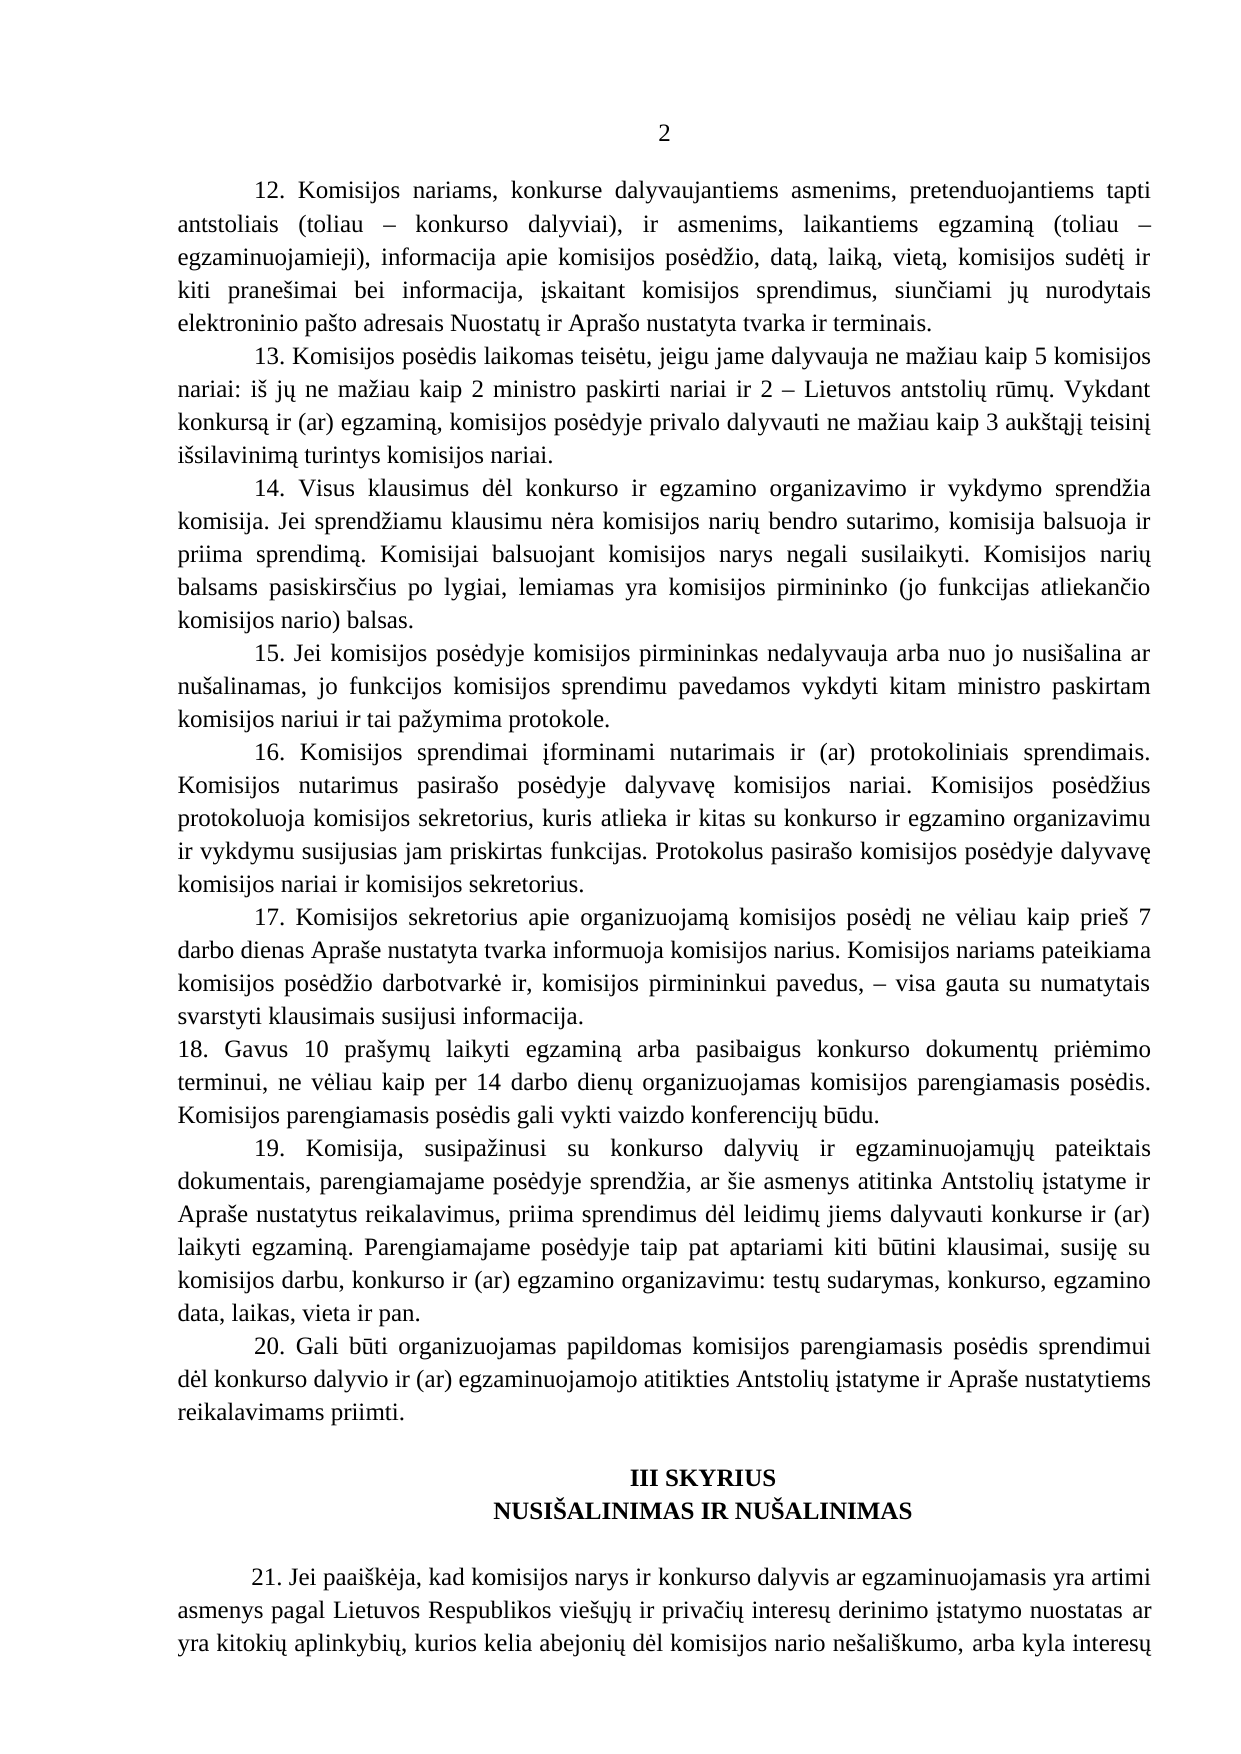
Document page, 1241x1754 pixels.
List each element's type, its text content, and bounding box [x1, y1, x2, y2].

text 18. Gavus 10 prašymų laikyti egzaminą arba pasibaigus konkurso dokumentų priėmimo terminui, ne vėliau kaip per 14 darbo dienų organizuojamas komisijos parengiamasis posėdis. Komisijos parengiamasis posėdis gali vykti vaizdo konferencijų būdu. [177, 1034, 1152, 1129]
text 21. Jei paaiškėja, kad komisijos narys ir konkurso dalyvis ar egzaminuojamasis yra artimi asmenys pagal Lietuvos Respublikos viešųjų ir privačių interesų derinimo įstatymo nuostatas ar yra kitokių aplinkybių, kurios kelia abejonių dėl komisijos nario nešališkumo, arba kyla interesų [177, 1562, 1152, 1657]
text 20. Gali būti organizuojamas papildomas komisijos parengiamasis posėdis sprendimui dėl konkurso dalyvio ir (ar) egzaminuojamojo atitikties Antstolių įstatyme ir Apraše nustatytiems reikalavimams priimti. [177, 1331, 1152, 1426]
text 13. Komisijos posėdis laikomas teisėtu, jeigu jame dalyvauja ne mažiau kaip 5 komisijos nariai: iš jų ne mažiau kaip 2 ministro paskirti nariai ir 2 – Lietuvos antstolių rūmų. Vykdant konkursą ir (ar) egzaminą, komisijos posėdyje privalo dalyvauti ne mažiau kaip 3 aukštąjį teisinį išsilavinimą turintys komisijos nariai. [177, 341, 1152, 468]
text 16. Komisijos sprendimai įforminami nutarimais ir (ar) protokoliniais sprendimais. Komisijos nutarimus pasirašo posėdyje dalyvavę komisijos nariai. Komisijos posėdžius protokoluoja komisijos sekretorius, kuris atlieka ir kitas su konkurso ir egzamino organizavimu ir vykdymu susijusias jam priskirtas funkcijas. Protokolus pasirašo komisijos posėdyje dalyvavę komisijos nariai ir komisijos sekretorius. [177, 737, 1152, 898]
text III SKYRIUS [177, 1463, 1152, 1492]
text 12. Komisijos nariams, konkurse dalyvaujantiems asmenims, pretenduojantiems tapti antstoliais (toliau – konkurso dalyviai), ir asmenims, laikantiems egzaminą (toliau – egzaminuojamieji), informacija apie komisijos posėdžio, datą, laiką, vietą, komisijos sudėtį ir kiti pranešimai bei informacija, įskaitant komisijos sprendimus, siunčiami jų nurodytais elektroninio pašto adresais Nuostatų ir Aprašo nustatyta tvarka ir terminais. [177, 176, 1152, 336]
text 17. Komisijos sekretorius apie organizuojamą komisijos posėdį ne vėliau kaip prieš 7 darbo dienas Apraše nustatyta tvarka informuoja komisijos narius. Komisijos nariams pateikiama komisijos posėdžio darbotvarkė ir, komisijos pirmininkui pavedus, – visa gauta su numatytais svarstyti klausimais susijusi informacija. [177, 902, 1152, 1030]
text 15. Jei komisijos posėdyje komisijos pirmininkas nedalyvauja arba nuo jo nusišalina ar nušalinamas, jo funkcijos komisijos sprendimu pavedamos vykdyti kitam ministro paskirtam komisijos nariui ir tai pažymima protokole. [177, 638, 1152, 733]
text NUSIŠALINIMAS IR NUŠALINIMAS [177, 1496, 1152, 1525]
text 19. Komisija, susipažinusi su konkurso dalyvių ir egzaminuojamųjų pateiktais dokumentais, parengiamajame posėdyje sprendžia, ar šie asmenys atitinka Antstolių įstatyme ir Apraše nustatytus reikalavimus, priima sprendimus dėl leidimų jiems dalyvauti konkurse ir (ar) laikyti egzaminą. Parengiamajame posėdyje taip pat aptariami kiti būtini klausimai, susiję su komisijos darbu, konkurso ir (ar) egzamino organizavimu: testų sudarymas, konkurso, egzamino data, laikas, vieta ir pan. [177, 1133, 1152, 1327]
text 14. Visus klausimus dėl konkurso ir egzamino organizavimo ir vykdymo sprendžia komisija. Jei sprendžiamu klausimu nėra komisijos narių bendro sutarimo, komisija balsuoja ir priima sprendimą. Komisijai balsuojant komisijos narys negali susilaikyti. Komisijos narių balsams pasiskirsčius po lygiai, lemiamas yra komisijos pirmininko (jo funkcijas atliekančio komisijos nario) balsas. [177, 473, 1152, 634]
